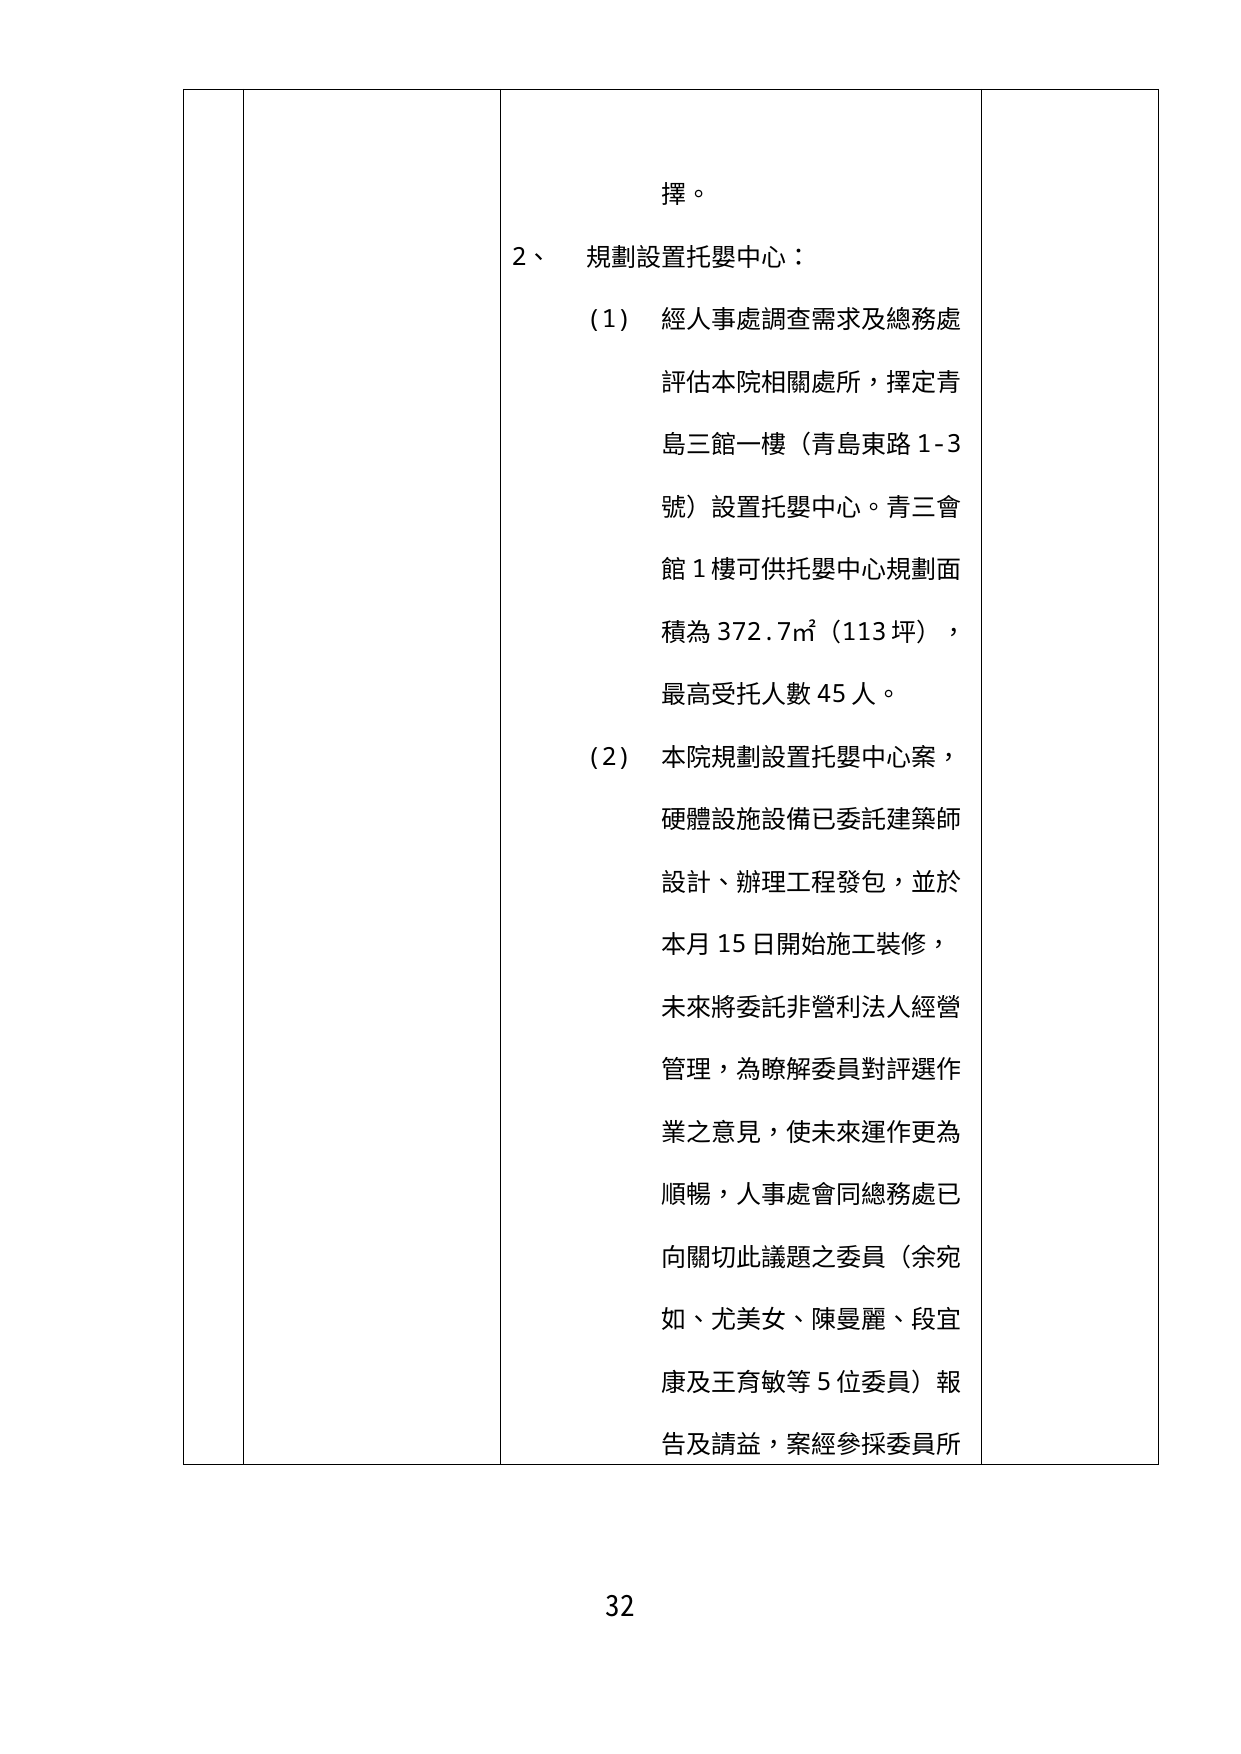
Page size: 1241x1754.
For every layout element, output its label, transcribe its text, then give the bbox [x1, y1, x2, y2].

table_cell 本院為營造友善職場環境，減輕員工工作與家庭兼顧之負擔，使其專心公務，提昇效能，已於民國91年起依「性別工作平等法」第23條提供適當之托兒措施之規定，分別辦理如下： 與本院鄰近地區已登記立案之托兒機構合作： 將「立法院鄰近地區已登記立案之托兒機構資料」，登載於本院全球資訊網站及立法院院內資源入口網站供同仁參考；同仁可依各自需求及資格條件，選擇合適之托兒機構。 105年續約之幼兒園有長頸鹿美語台北忠孝直營店，該直營店與本院簽約提供本院委員、公費助理及員工可享幼兒園註冊費8折、安親班註冊費9折之優惠。 本院將續與其他鄰近學校接洽合作之可行性，以增加院內同仁子女托育服務之選擇。 規劃設置托嬰中心： 經人事處調查需求及總務處評估本院相關處所，擇定青島三館一樓（青島東路1-3號）設置托嬰中心。青三會館1樓可供托嬰中心規劃面積為372.7㎡（113坪），最高受托人數45人。 本院規劃設置托嬰中心案，硬體設施設備已委託建築師設計、辦理工程發包，並於本月15日開始施工裝修，未來將委託非營利法人經營管理，為瞭解委員對評選作業之意見，使未來運作更為順暢，人事處會同總務處已向關切此議題之委員（余宛如、尤美女、陳曼麗、段宜康及王育敏等5位委員）報告及請益，案經參採委員所提建言，納入公開評選相關規範，刻正辦理委外經營管理公開評選事宜中（已於本月19日將本院委託經營管理「立法院附設托嬰中心」之招標文件放置於政府採購資訊網及本院全球資訊網）。 [501, 90, 981, 1464]
table_cell [184, 90, 243, 1464]
table_cell [244, 90, 500, 1464]
table_cell [982, 90, 1158, 1464]
